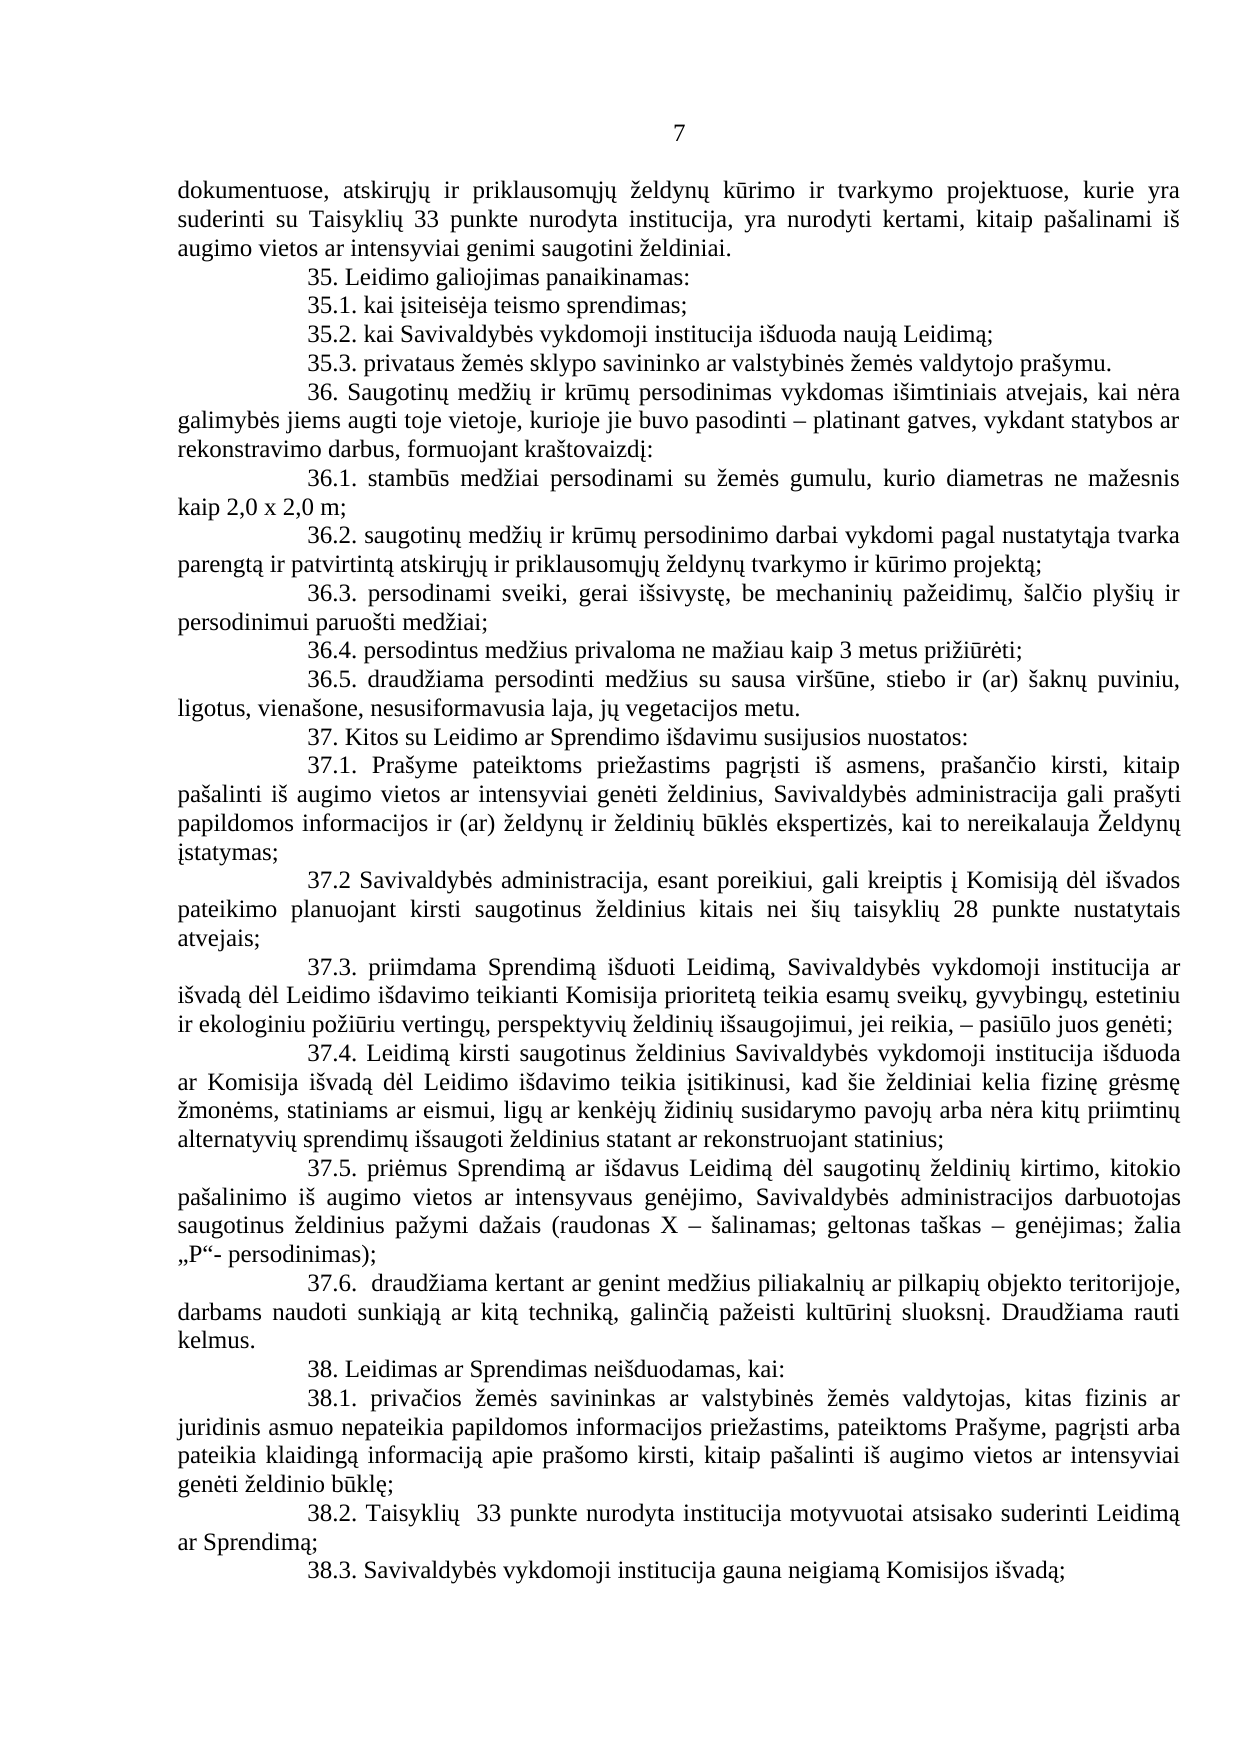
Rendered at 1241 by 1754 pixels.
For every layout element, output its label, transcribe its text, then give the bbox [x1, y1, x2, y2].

text dokumentuose, atskirųjų ir priklausomųjų želdynų kūrimo ir tvarkymo projektuose, kurie yra suderinti su Taisyklių 33 punkte nurodyta institucija, yra nurodyti kertami, kitaip pašalinami iš augimo vietos ar intensyviai genimi saugotini želdiniai. [177, 176, 1181, 262]
text 38.2. Taisyklių 33 punkte nurodyta institucija motyvuotai atsisako suderinti Leidimą ar Sprendimą; [177, 1498, 1181, 1556]
text 38.1. privačios žemės savininkas ar valstybinės žemės valdytojas, kitas fizinis ar juridinis asmuo nepateikia papildomos informacijos priežastims, pateiktoms Prašyme, pagrįsti arba pateikia klaidingą informaciją apie prašomo kirsti, kitaip pašalinti iš augimo vietos ar intensyviai genėti želdinio būklę; [177, 1383, 1181, 1498]
text 37.4. Leidimą kirsti saugotinus želdinius Savivaldybės vykdomoji institucija išduoda ar Komisija išvadą dėl Leidimo išdavimo teikia įsitikinusi, kad šie želdiniai kelia fizinę grėsmę žmonėms, statiniams ar eismui, ligų ar kenkėjų židinių susidarymo pavojų arba nėra kitų priimtinų alternatyvių sprendimų išsaugoti želdinius statant ar rekonstruojant statinius; [177, 1038, 1181, 1153]
text 36.1. stambūs medžiai persodinami su žemės gumulu, kurio diametras ne mažesnis kaip 2,0 x 2,0 m; [177, 463, 1181, 521]
text 37.1. Prašyme pateiktoms priežastims pagrįsti iš asmens, prašančio kirsti, kitaip pašalinti iš augimo vietos ar intensyviai genėti želdinius, Savivaldybės administracija gali prašyti papildomos informacijos ir (ar) želdynų ir želdinių būklės ekspertizės, kai to nereikalauja Želdynų įstatymas; [177, 751, 1181, 866]
text 35.3. privataus žemės sklypo savininko ar valstybinės žemės valdytojo prašymu. [177, 348, 1181, 377]
text 36.2. saugotinų medžių ir krūmų persodinimo darbai vykdomi pagal nustatytąja tvarka parengtą ir patvirtintą atskirųjų ir priklausomųjų želdynų tvarkymo ir kūrimo projektą; [177, 521, 1181, 578]
text 37. Kitos su Leidimo ar Sprendimo išdavimu susijusios nuostatos: [177, 722, 1181, 751]
text 36. Saugotinų medžių ir krūmų persodinimas vykdomas išimtiniais atvejais, kai nėra galimybės jiems augti toje vietoje, kurioje jie buvo pasodinti – platinant gatves, vykdant statybos ar rekonstravimo darbus, formuojant kraštovaizdį: [177, 377, 1181, 463]
text 35. Leidimo galiojimas panaikinamas: [177, 262, 1181, 291]
text 37.3. priimdama Sprendimą išduoti Leidimą, Savivaldybės vykdomoji institucija ar išvadą dėl Leidimo išdavimo teikianti Komisija prioritetą teikia esamų sveikų, gyvybingų, estetiniu ir ekologiniu požiūriu vertingų, perspektyvių želdinių išsaugojimui, jei reikia, – pasiūlo juos genėti; [177, 952, 1181, 1038]
text 35.2. kai Savivaldybės vykdomoji institucija išduoda naują Leidimą; [177, 319, 1181, 348]
text 38. Leidimas ar Sprendimas neišduodamas, kai: [177, 1354, 1181, 1383]
text 35.1. kai įsiteisėja teismo sprendimas; [177, 291, 1181, 319]
text 37.2 Savivaldybės administracija, esant poreikiui, gali kreiptis į Komisiją dėl išvados pateikimo planuojant kirsti saugotinus želdinius kitais nei šių taisyklių 28 punkte nustatytais atvejais; [177, 866, 1181, 952]
text 36.4. persodintus medžius privaloma ne mažiau kaip 3 metus prižiūrėti; [177, 636, 1181, 664]
text 36.5. draudžiama persodinti medžius su sausa viršūne, stiebo ir (ar) šaknų puviniu, ligotus, vienašone, nesusiformavusia laja, jų vegetacijos metu. [177, 664, 1181, 722]
text 36.3. persodinami sveiki, gerai išsivystę, be mechaninių pažeidimų, šalčio plyšių ir persodinimui paruošti medžiai; [177, 578, 1181, 636]
text 37.5. priėmus Sprendimą ar išdavus Leidimą dėl saugotinų želdinių kirtimo, kitokio pašalinimo iš augimo vietos ar intensyvaus genėjimo, Savivaldybės administracijos darbuotojas saugotinus želdinius pažymi dažais (raudonas X – šalinamas; geltonas taškas – genėjimas; žalia „P“- persodinimas); [177, 1153, 1181, 1268]
text 37.6. draudžiama kertant ar genint medžius piliakalnių ar pilkapių objekto teritorijoje, darbams naudoti sunkiąją ar kitą techniką, galinčią pažeisti kultūrinį sluoksnį. Draudžiama rauti kelmus. [177, 1268, 1181, 1354]
text 38.3. Savivaldybės vykdomoji institucija gauna neigiamą Komisijos išvadą; [177, 1556, 1181, 1584]
